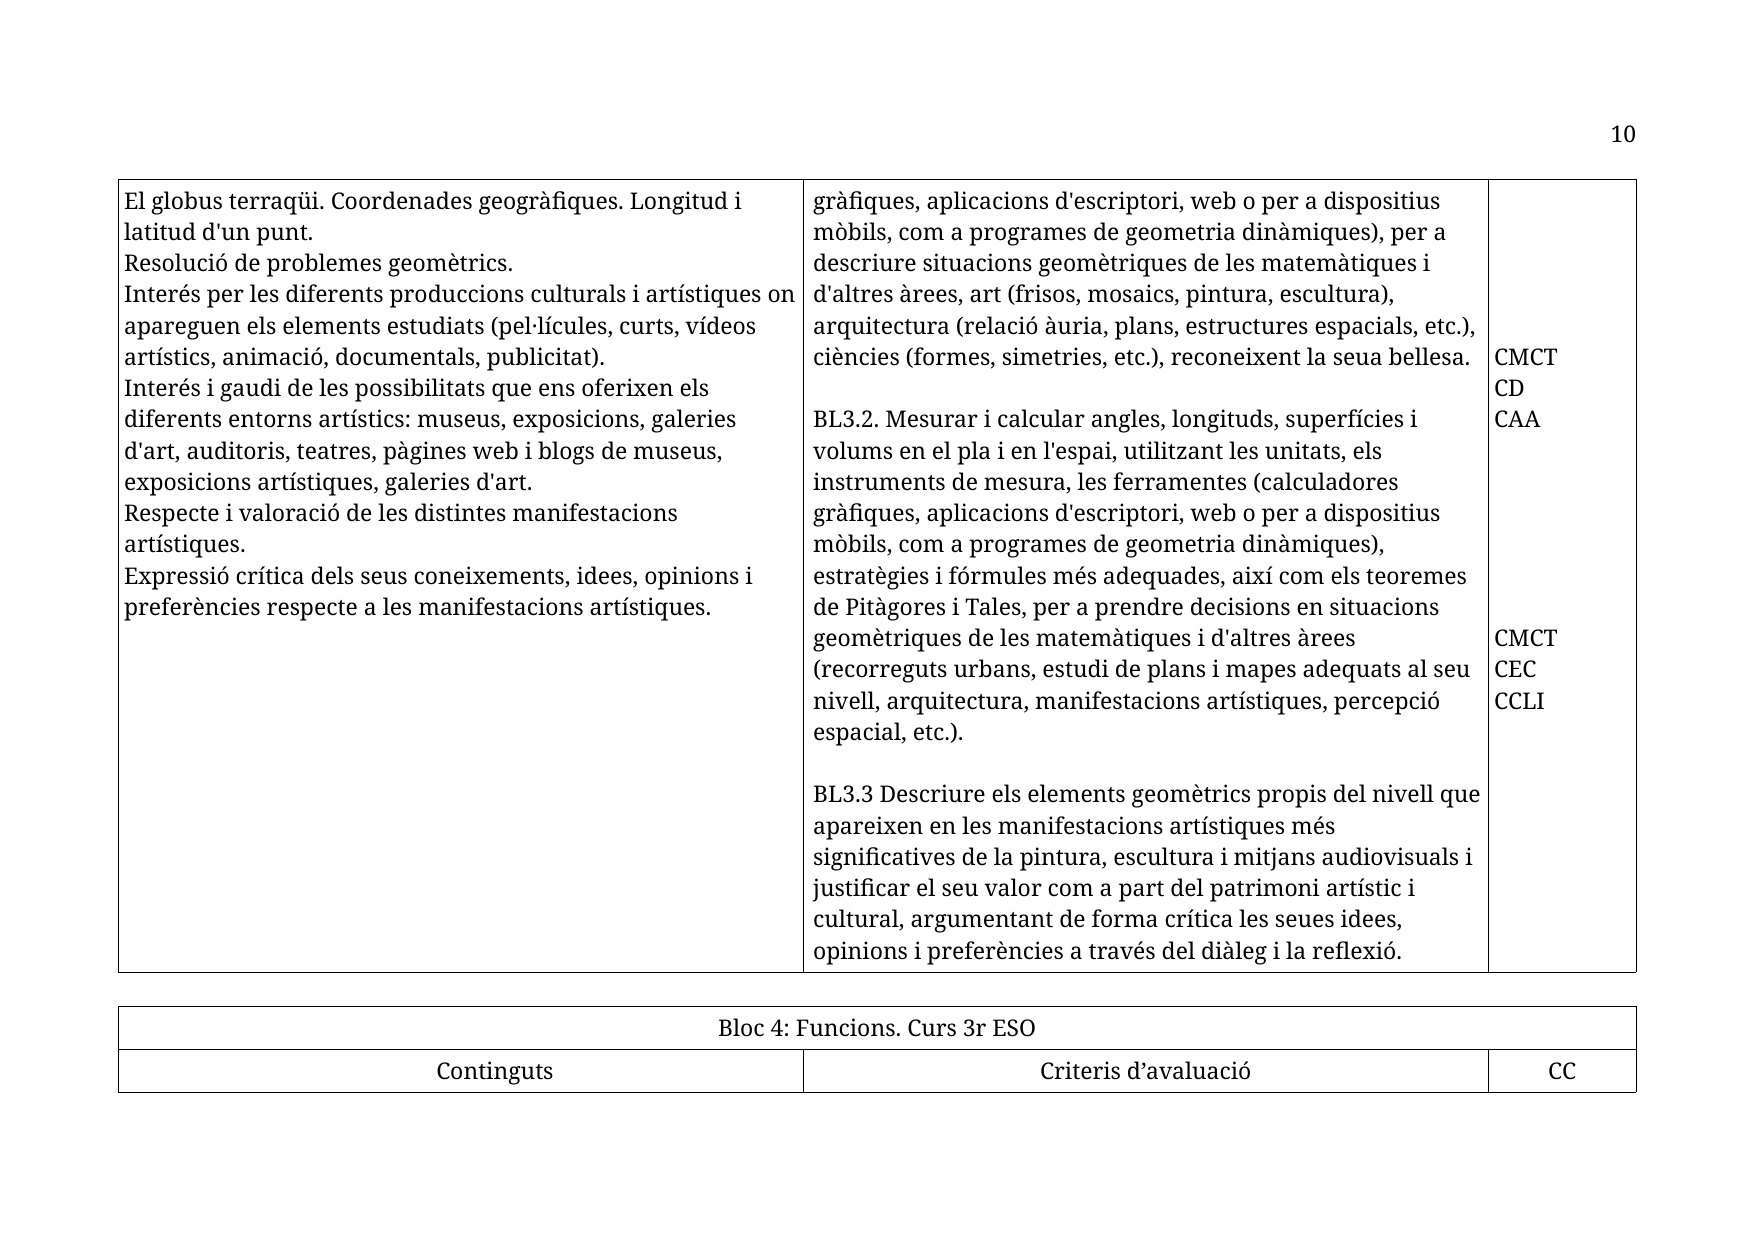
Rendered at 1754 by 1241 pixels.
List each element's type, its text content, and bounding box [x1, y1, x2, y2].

table_cell CC [1489, 1050, 1636, 1092]
table_cell Criteris d’avaluació [804, 1050, 1488, 1092]
table_cell [118, 973, 1636, 1006]
table_cell El globus terraqüi. Coordenades geogràfiques. Longitud i latitud d'un punt. Resolució de problemes geomètrics. Interés per les diferents produccions culturals i artístiques on apareguen els elements estudiats (pel·lícules, curts, vídeos artístics, animació, documentals, publicitat). Interés i gaudi de les possibilitats que ens oferixen els diferents entorns artístics: museus, exposicions, galeries d'art, auditoris, teatres, pàgines web i blogs de museus, exposicions artístiques, galeries d'art. Respecte i valoració de les distintes manifestacions artístiques. Expressió crítica dels seus coneixements, idees, opinions i preferències respecte a les manifestacions artístiques. [119, 180, 803, 972]
table_cell Continguts [119, 1050, 803, 1092]
table_cell gràfiques, aplicacions d'escriptori, web o per a dispositius mòbils, com a programes de geometria dinàmiques), per a descriure situacions geomètriques de les matemàtiques i d'altres àrees, art (frisos, mosaics, pintura, escultura), arquitectura (relació àuria, plans, estructures espacials, etc.), ciències (formes, simetries, etc.), reconeixent la seua bellesa. BL3.2. Mesurar i calcular angles, longituds, superfícies i volums en el pla i en l'espai, utilitzant les unitats, els instruments de mesura, les ferramentes (calculadores gràfiques, aplicacions d'escriptori, web o per a dispositius mòbils, com a programes de geometria dinàmiques), estratègies i fórmules més adequades, així com els teoremes de Pitàgores i Tales, per a prendre decisions en situacions geomètriques de les matemàtiques i d'altres àrees (recorreguts urbans, estudi de plans i mapes adequats al seu nivell, arquitectura, manifestacions artístiques, percepció espacial, etc.). BL3.3 Descriure els elements geomètrics propis del nivell que apareixen en les manifestacions artístiques més significatives de la pintura, escultura i mitjans audiovisuals i justificar el seu valor com a part del patrimoni artístic i cultural, argumentant de forma crítica les seues idees, opinions i preferències a través del diàleg i la reflexió. [804, 180, 1488, 972]
table_cell Bloc 4: Funcions. Curs 3r ESO [119, 1007, 1636, 1049]
table_cell CMCT CD CAA CMCT CEC CCLI [1489, 180, 1636, 972]
